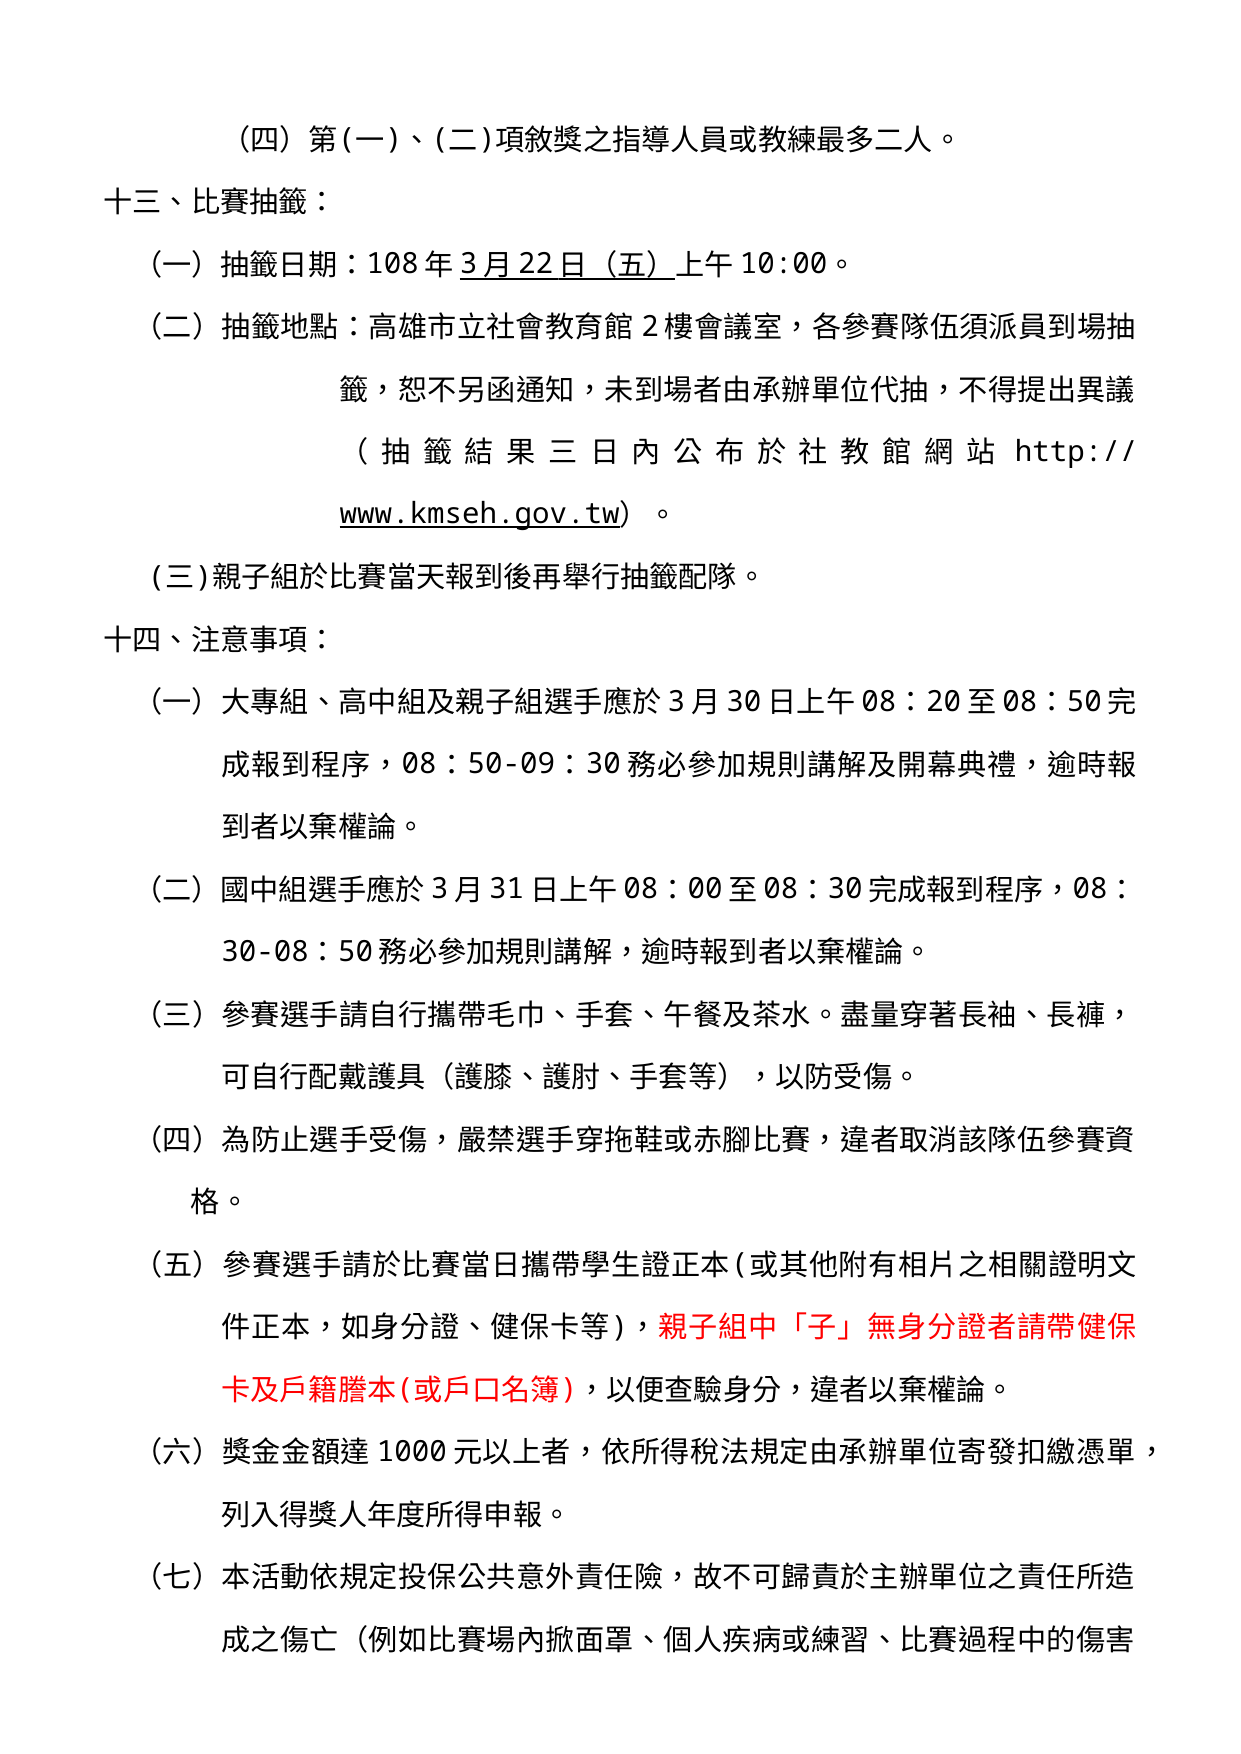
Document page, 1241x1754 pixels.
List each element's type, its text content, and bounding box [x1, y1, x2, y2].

text (三)親子組於比賽當天報到後再舉行抽籤配隊。 [148, 533, 1137, 596]
text （三）參賽選手請自行攜帶毛巾、手套、午餐及茶水。盡量穿著長袖、長褲，可自行配戴護具（護膝、護肘、手套等），以防受傷。 [133, 971, 1137, 1096]
text （五）參賽選手請於比賽當日攜帶學生證正本(或其他附有相片之相關證明文件正本，如身分證、健保卡等)，親子組中「子」無身分證者請帶健保卡及戶籍謄本(或戶口名簿)，以便查驗身分，違者以棄權論。 [133, 1221, 1137, 1408]
text （一）抽籤日期：108年3月22日（五）上午10:00。 [133, 221, 1137, 283]
text 十四、注意事項： [103, 596, 1137, 658]
text （七）本活動依規定投保公共意外責任險，故不可歸責於主辦單位之責任所造成之傷亡（例如比賽場內掀面罩、個人疾病或練習、比賽過程中的傷害 [133, 1533, 1137, 1658]
text （六）獎金金額達1000元以上者，依所得稅法規定由承辦單位寄發扣繳憑單，列入得獎人年度所得申報。 [133, 1408, 1137, 1533]
text 十三、比賽抽籤： [103, 158, 1137, 221]
text （四）為防止選手受傷，嚴禁選手穿拖鞋或赤腳比賽，違者取消該隊伍參賽資格。 [133, 1096, 1137, 1221]
text （三）凡以學校為單位組隊參賽之得獎隊伍，依「高雄市各級學校及幼兒園教職員工獎懲標準補充規定」二之（二）至（四）規定辦理敘獎：（二）參加台灣區或全國之比賽（參加隊數在四隊以上）獲第一名者，指導教師或教練各記功一次。獲第二名者，指導人員或教練各嘉獎二次。獲第三名者，指導人員或教練各嘉獎一次。（三）由學校組隊參加台灣區或全國比賽，除指導人員或教練依前項獎勵外，獲第一名者，其他有關人員一-三人各嘉獎一次；獲第二名者，其他有關人員一-二人各嘉獎一次；獲第三名者，其他有關人員一人嘉獎一次。以上有關人員均含校長。（四）第(一)、(二)項敘獎之指導人員或教練最多二人。 [133, 96, 1137, 158]
text （一）大專組、高中組及親子組選手應於3月30日上午08：20至08：50完成報到程序，08：50-09：30務必參加規則講解及開幕典禮，逾時報到者以棄權論。 [133, 658, 1137, 846]
text （二）抽籤地點：高雄市立社會教育館2樓會議室，各參賽隊伍須派員到場抽籤，恕不另函通知，未到場者由承辦單位代抽，不得提出異議（抽籤結果三日內公布於社教館網站http://www.kmseh.gov.tw）。 [133, 283, 1137, 533]
text （二）國中組選手應於3月31日上午08：00至08：30完成報到程序，08：30-08：50務必參加規則講解，逾時報到者以棄權論。 [133, 846, 1137, 971]
